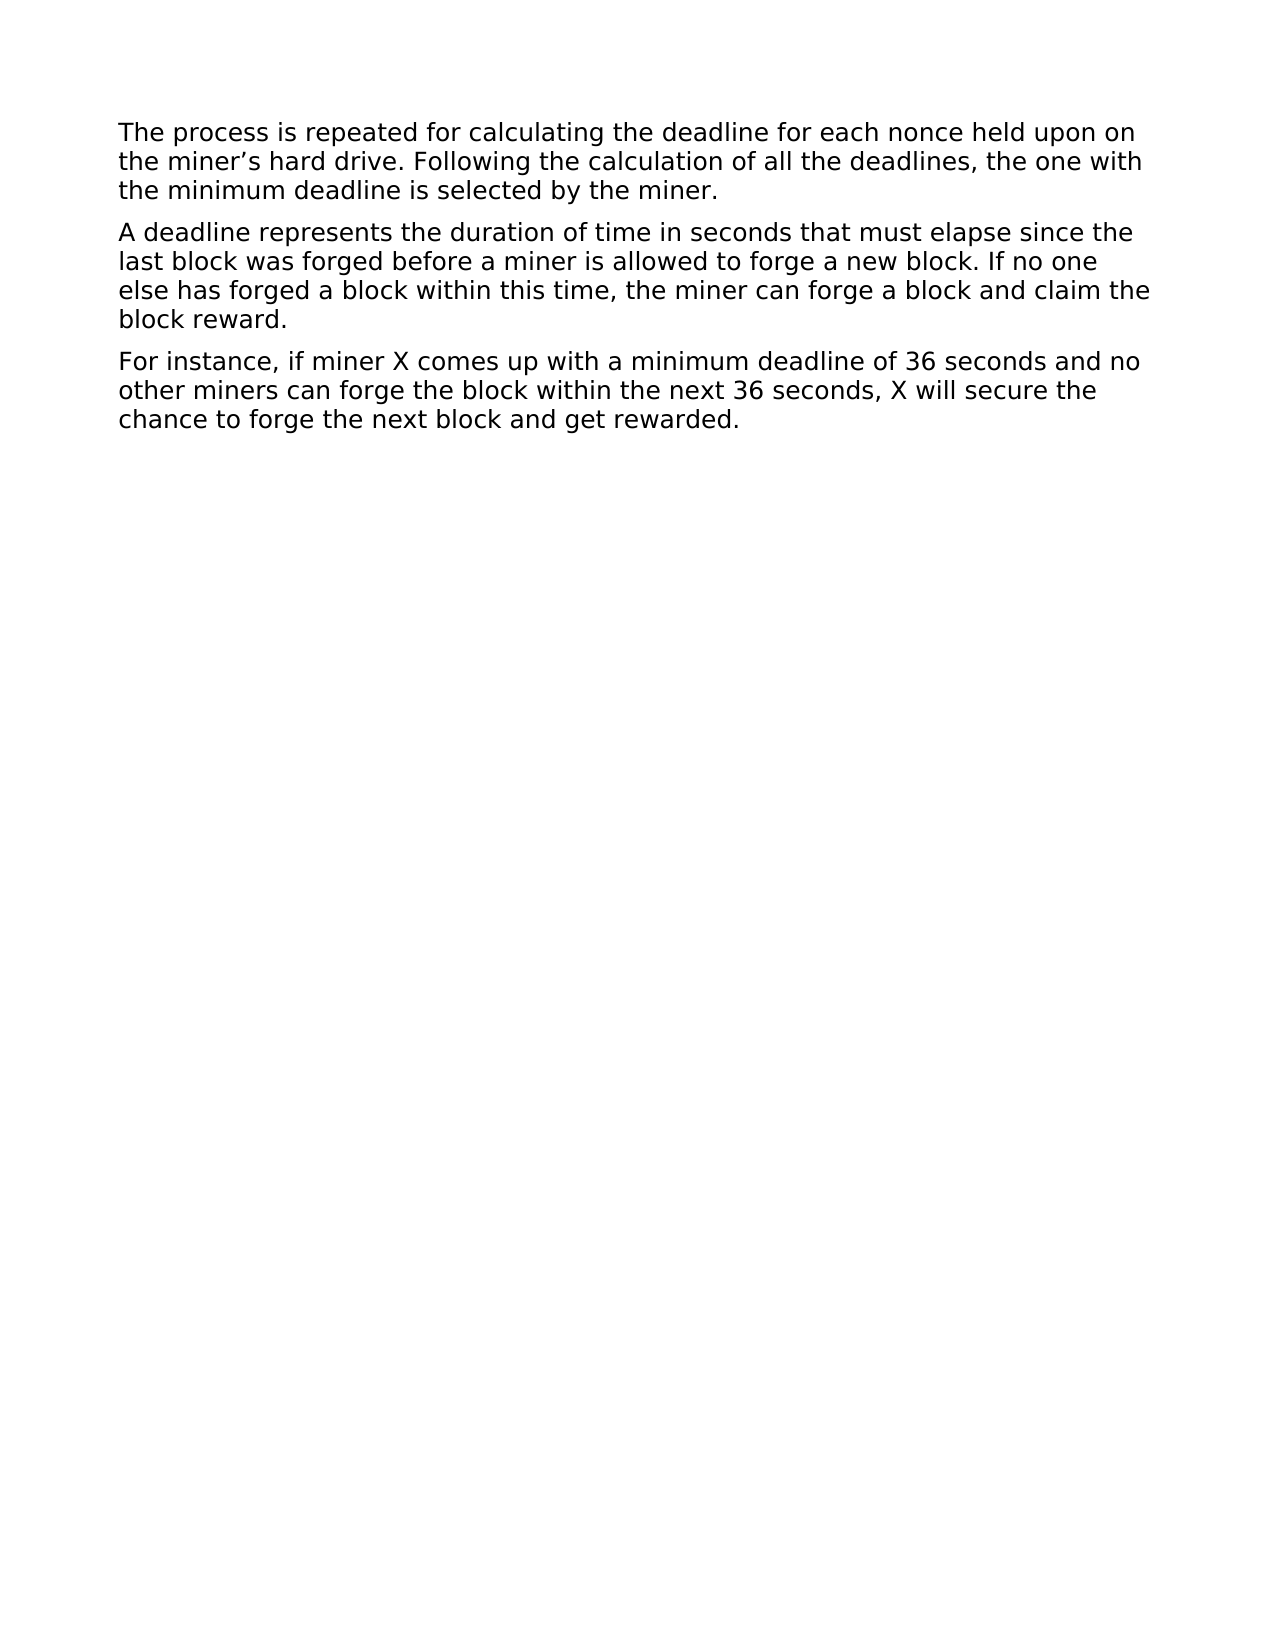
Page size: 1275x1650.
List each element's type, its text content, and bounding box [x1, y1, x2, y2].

text For instance, if miner X comes up with a minimum deadline of 36 seconds and no other miners can forge the block within the next 36 seconds, X will secure the chance to forge the next block and get rewarded. [118, 347, 1157, 435]
text The process is repeated for calculating the deadline for each nonce held upon on the miner’s hard drive. Following the calculation of all the deadlines, the one with the minimum deadline is selected by the miner. [118, 118, 1157, 206]
text A deadline represents the duration of time in seconds that must elapse since the last block was forged before a miner is allowed to forge a new block. If no one else has forged a block within this time, the miner can forge a block and claim the block reward. [118, 218, 1157, 335]
